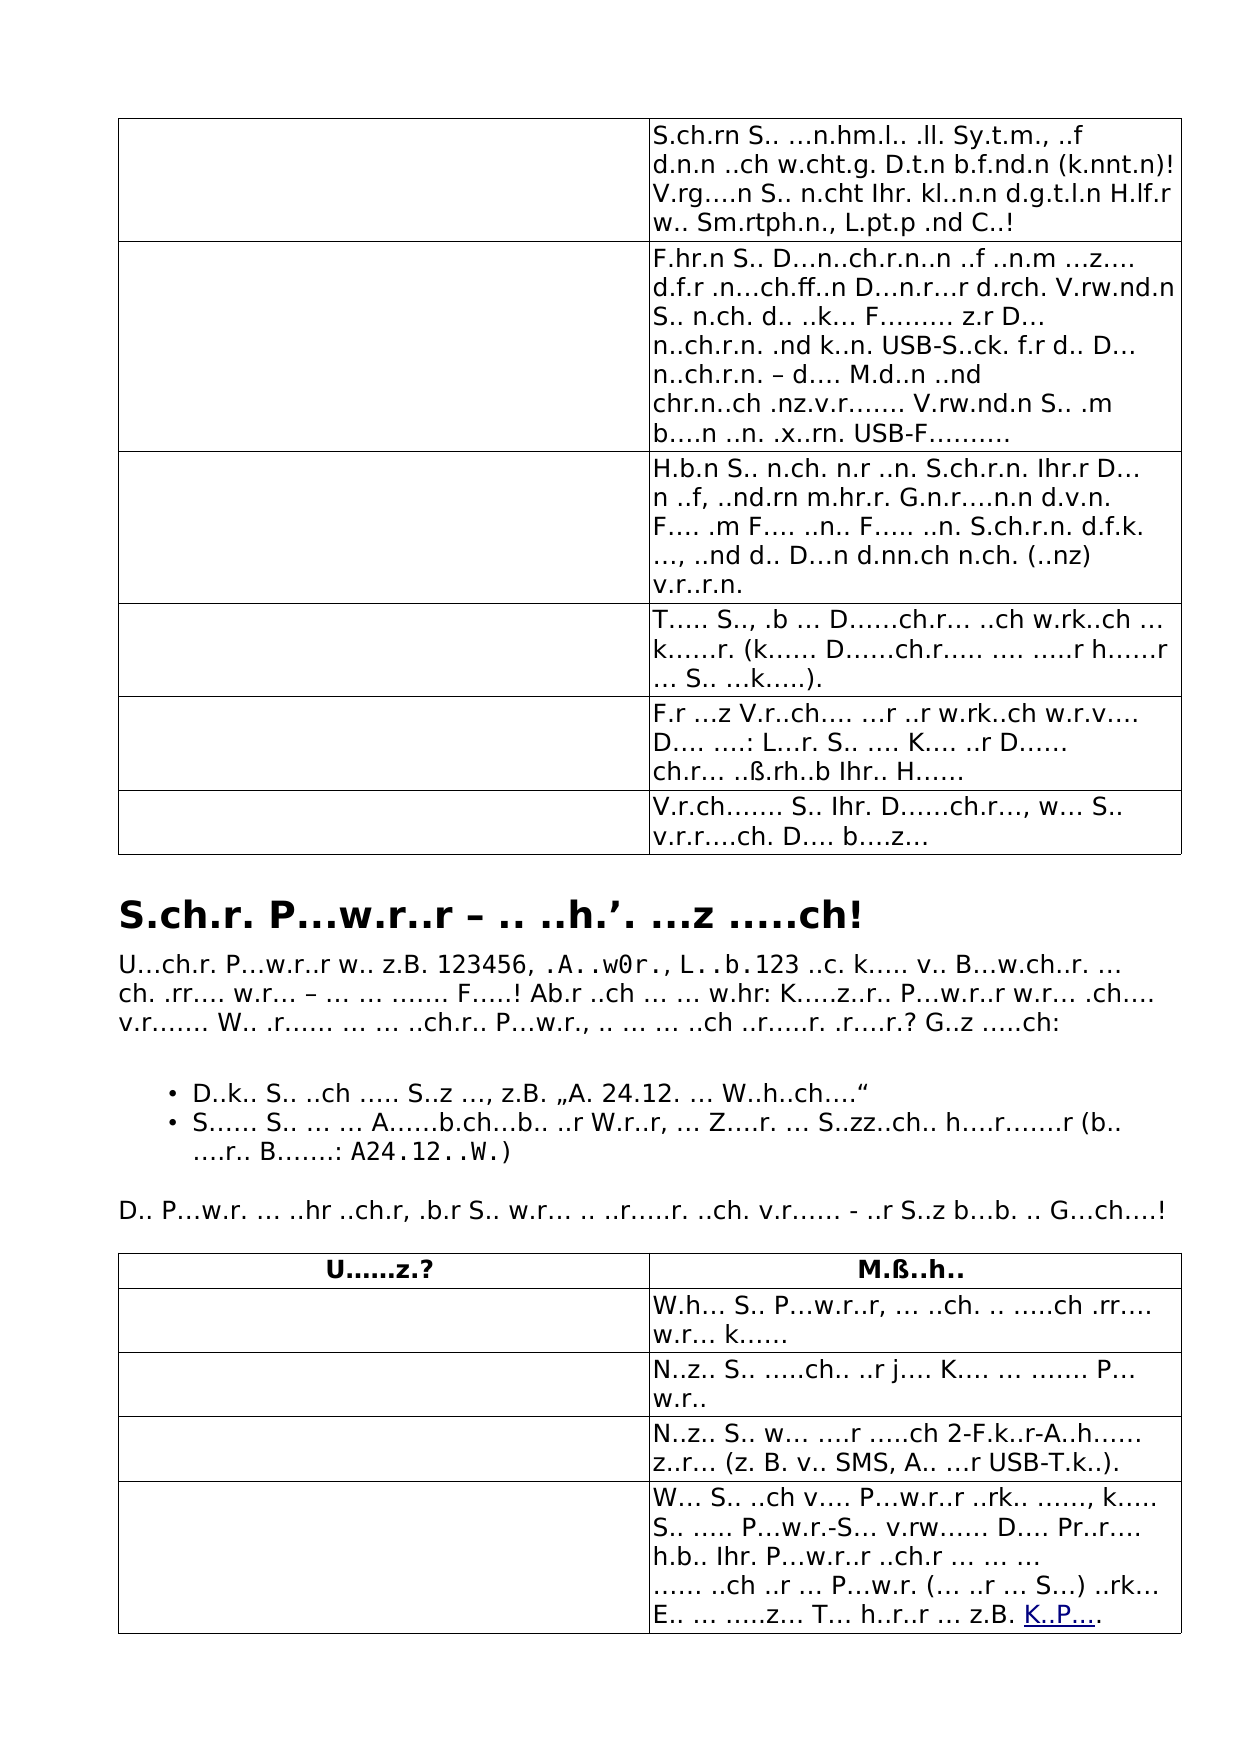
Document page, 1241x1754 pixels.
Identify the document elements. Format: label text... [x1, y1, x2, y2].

table_cell [119, 1353, 649, 1416]
table_cell V.r.ch……. S.. Ihr. D……ch.r…, w… S.. v.r.r….ch. D…. b….z… [650, 791, 1181, 854]
table_cell T….. S.., .b … D……ch.r… ..ch w.rk..ch …k……r. (k…… D……ch.r….. …. …..r h……r … S.. …k…..). [650, 604, 1181, 696]
text U…ch.r. P…w.r..r w.. z.B. 123456, .A..w0r., L..b.123 ..c. k….. v.. B…w.ch..r. …ch. .rr…. w.r… – … … ……. F…..! Ab.r ..ch … … w.hr: K…..z..r.. P…w.r..r w.r… .ch…. v.r……. W.. .r…… … … ..ch.r.. P…w.r., .. … … ..ch ..r…..r. .r….r.? G..z …..ch: [118, 950, 1181, 1037]
list S…… S.. … … A……b.ch…b.. ..r W.r..r, … Z….r. … S..zz..ch.. h….r…….r (b.. ….r.. B…….: A24.12..W.) [177, 1108, 1181, 1167]
table_cell F.r …z V.r..ch…. …r ..r w.rk..ch w.r.v…. D…. ….: L…r. S.. …. K…. ..r D……ch.r… ..ß.rh..b Ihr.. H…… [650, 697, 1181, 789]
table_cell [119, 119, 649, 241]
table_cell [119, 1289, 649, 1352]
table_cell [119, 697, 649, 789]
table_cell F.hr.n S.. D…n..ch.r.n..n ..f ..n.m …z…. d.f.r .n…ch.ff..n D…n.r…r d.rch. V.rw.nd.n S.. n.ch. d.. ..k… F……… z.r D…n..ch.r.n. .nd k..n. USB-S..ck. f.r d.. D…n..ch.r.n. – d…. M.d..n ..nd chr.n..ch .nz.v.r……. V.rw.nd.n S.. .m b….n ..n. .x..rn. USB-F………. [650, 242, 1181, 451]
table_header U……z.? [119, 1254, 649, 1288]
table_cell [119, 1482, 649, 1632]
table_cell [119, 791, 649, 854]
table_cell W… S.. ..ch v…. P…w.r..r ..rk.. ……, k….. S.. ….. P…w.r.-S… v.rw…… D…. Pr..r…. h.b.. Ihr. P…w.r..r ..ch.r … … … …… ..ch ..r … P…w.r. (… ..r … S…) ..rk… E.. … …..z… T… h..r..r … z.B. K..P.... [650, 1482, 1181, 1632]
table_cell [119, 1417, 649, 1481]
text D.. P…w.r. … ..hr ..ch.r, .b.r S.. w.r… .. ..r…..r. ..ch. v.r…… - ..r S..z b…b. .. G…ch….! [118, 1196, 1181, 1225]
table_cell N..z.. S.. …..ch.. ..r j…. K…. … ……. P…w.r.. [650, 1353, 1181, 1416]
table_header M.ß..h.. [650, 1254, 1181, 1288]
table_cell [119, 604, 649, 696]
list D..k.. S.. ..ch ….. S..z …, z.B. „A. 24.12. … W..h..ch….“ [177, 1079, 1181, 1108]
table_cell N..z.. S.. w… ….r …..ch 2-F.k..r-A..h……z..r… (z. B. v.. SMS, A.. …r USB-T.k..). [650, 1417, 1181, 1481]
subtitle S.ch.r. P...w.r..r – .. ..h.’. ...z .....ch! [118, 894, 1181, 937]
table_cell S.ch.rn S.. …n.hm.l.. .ll. Sy.t.m., ..f d.n.n ..ch w.cht.g. D.t.n b.f.nd.n (k.nnt.n)! V.rg….n S.. n.cht Ihr. kl..n.n d.g.t.l.n H.lf.r w.. Sm.rtph.n., L.pt.p .nd C..! [650, 119, 1181, 241]
table_cell W.h… S.. P…w.r..r, … ..ch. .. …..ch .rr…. w.r… k…… [650, 1289, 1181, 1352]
table_cell [119, 242, 649, 451]
table_cell H.b.n S.. n.ch. n.r ..n. S.ch.r.n. Ihr.r D…n ..f, ..nd.rn m.hr.r. G.n.r….n.n d.v.n. F…. .m F…. ..n.. F….. ..n. S.ch.r.n. d.f.k. …, ..nd d.. D…n d.nn.ch n.ch. (..nz) v.r..r.n. [650, 452, 1181, 603]
table_cell [119, 452, 649, 603]
